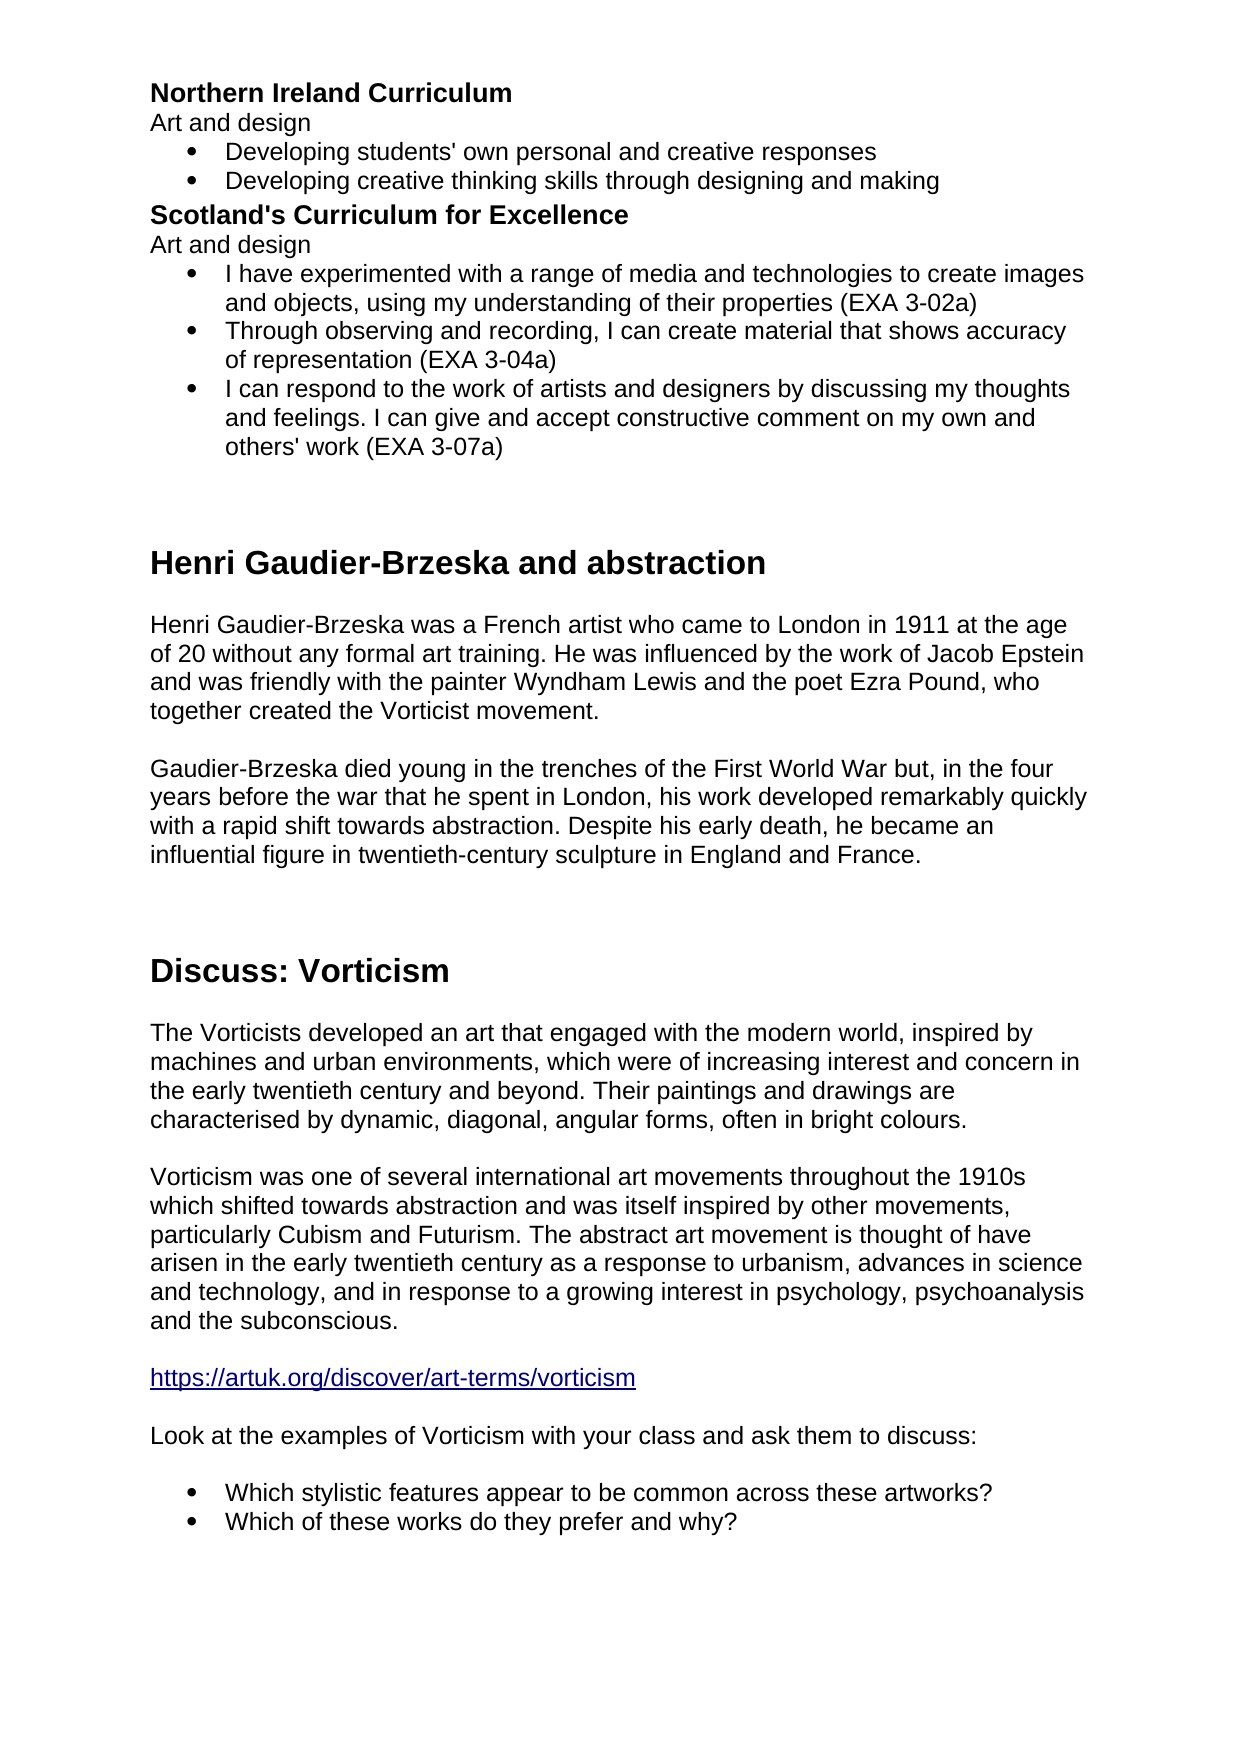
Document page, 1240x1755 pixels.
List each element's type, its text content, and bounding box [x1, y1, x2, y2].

text Art and design [150, 230, 1089, 259]
list Developing creative thinking skills through designing and making [187, 166, 1089, 194]
list Which of these works do they prefer and why? [187, 1507, 1089, 1536]
text Look at the examples of Vorticism with your class and ask them to discuss: [150, 1421, 1089, 1449]
subtitle Scotland's Curriculum for Excellence [150, 199, 1089, 230]
text The Vorticists developed an art that engaged with the modern world, inspired by machines and urban environments, which were of increasing interest and concern in the early twentieth century and beyond. Their paintings and drawings are characterised by dynamic, diagonal, angular forms, often in bright colours. [150, 1018, 1089, 1133]
subtitle Northern Ireland Curriculum [150, 77, 1089, 108]
text Gaudier-Brzeska died young in the trenches of the First World War but, in the four years before the war that he spent in London, his work developed remarkably quickly with a rapid shift towards abstraction. Despite his early death, he became an influential figure in twentieth-century sculpture in England and France. [150, 754, 1089, 869]
subtitle Henri Gaudier-Brzeska and abstraction [150, 543, 1089, 581]
text Art and design [150, 108, 1089, 137]
text https://artuk.org/discover/art-terms/vorticism [150, 1363, 1089, 1392]
text Vorticism was one of several international art movements throughout the 1910s which shifted towards abstraction and was itself inspired by other movements, particularly Cubism and Futurism. The abstract art movement is thought of have arisen in the early twentieth century as a response to urbanism, advances in science and technology, and in response to a growing interest in psychology, psychoanalysis and the subconscious. [150, 1162, 1089, 1334]
subtitle Discuss: Vorticism [150, 951, 1089, 989]
list I have experimented with a range of media and technologies to create images and objects, using my understanding of their properties (EXA 3-02a) [187, 259, 1089, 316]
list I can respond to the work of artists and designers by discussing my thoughts and feelings. I can give and accept constructive comment on my own and others' work (EXA 3-07a) [187, 374, 1089, 460]
list Which stylistic features appear to be common across these artworks? [187, 1478, 1089, 1507]
list Developing students' own personal and creative responses [187, 137, 1089, 166]
text Henri Gaudier-Brzeska was a French artist who came to London in 1911 at the age of 20 without any formal art training. He was influenced by the work of Jacob Epstein and was friendly with the painter Wyndham Lewis and the poet Ezra Pound, who together created the Vorticist movement. [150, 610, 1089, 725]
list Through observing and recording, I can create material that shows accuracy of representation (EXA 3-04a) [187, 316, 1089, 374]
